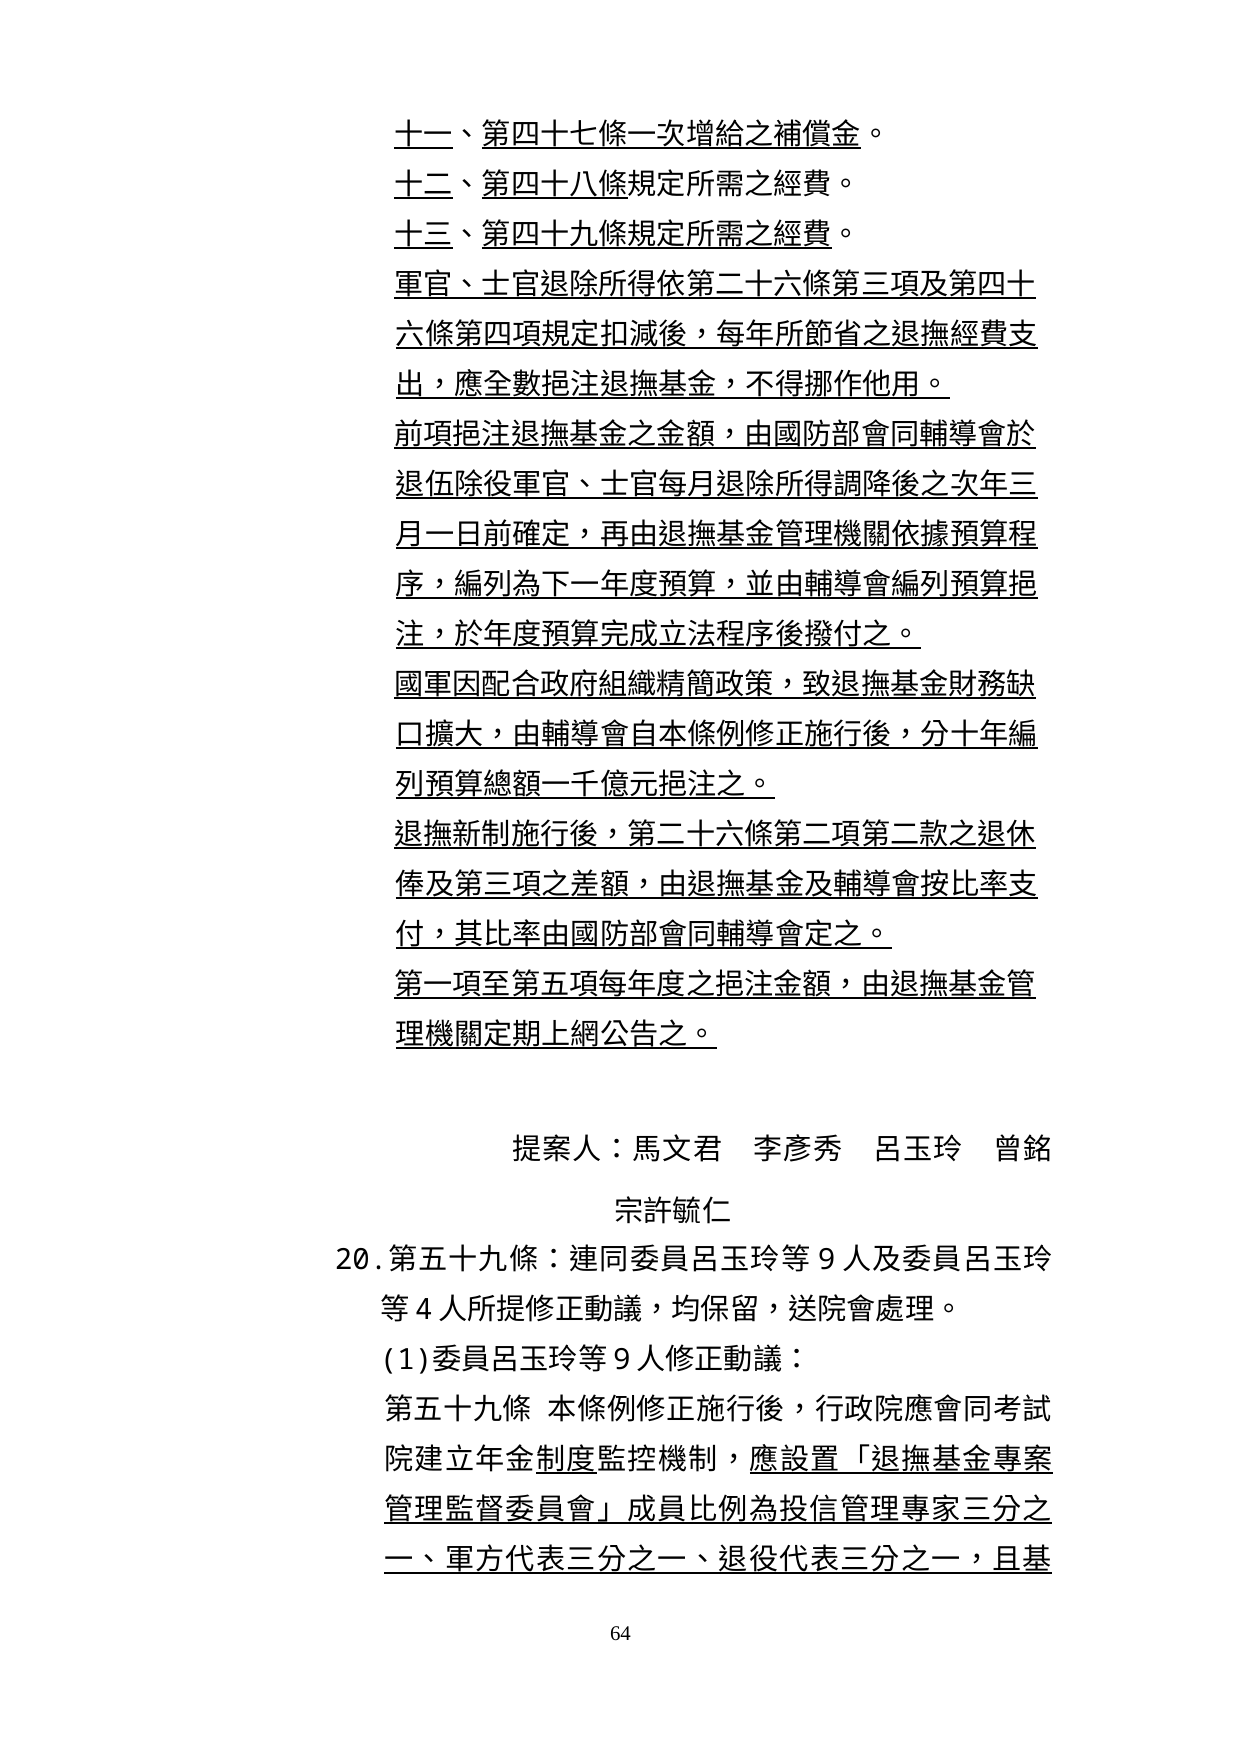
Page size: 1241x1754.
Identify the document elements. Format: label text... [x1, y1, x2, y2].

text 十一、第四十七條一次增給之補償金。 [394, 105, 1053, 155]
text 軍官、士官退除所得依第二十六條第三項及第四十六條第四項規定扣減後，每年所節省之退撫經費支出，應全數挹注退撫基金，不得挪作他用。 [394, 255, 1053, 405]
text 第一項至第五項每年度之挹注金額，由退撫基金管理機關定期上網公告之。 [394, 955, 1053, 1055]
text 提案人：馬文君 李彥秀 呂玉玲 曾銘宗許毓仁 [512, 1105, 1053, 1230]
text (1)委員呂玉玲等9人修正動議： [365, 1330, 1053, 1380]
text 第五十九條 本條例修正施行後，行政院應會同考試院建立年金制度監控機制，應設置「退撫基金專案管理監督委員會」成員比例為投信管理專家三分之一、軍方代表三分之一、退役代表三分之一，且基 [384, 1380, 1053, 1580]
text 十三、第四十九條規定所需之經費。 [394, 205, 1053, 255]
text 退撫新制施行後，第二十六條第二項第二款之退休俸及第三項之差額，由退撫基金及輔導會按比率支付，其比率由國防部會同輔導會定之。 [394, 805, 1053, 955]
text 十二、第四十八條規定所需之經費。 [394, 155, 1053, 205]
text 前項挹注退撫基金之金額，由國防部會同輔導會於退伍除役軍官、士官每月退除所得調降後之次年三月一日前確定，再由退撫基金管理機關依據預算程序，編列為下一年度預算，並由輔導會編列預算挹注，於年度預算完成立法程序後撥付之。 [394, 405, 1053, 655]
text 20.第五十九條：連同委員呂玉玲等9人及委員呂玉玲等4人所提修正動議，均保留，送院會處理。 [334, 1230, 1053, 1330]
text 國軍因配合政府組織精簡政策，致退撫基金財務缺口擴大，由輔導會自本條例修正施行後，分十年編列預算總額一千億元挹注之。 [394, 655, 1053, 805]
